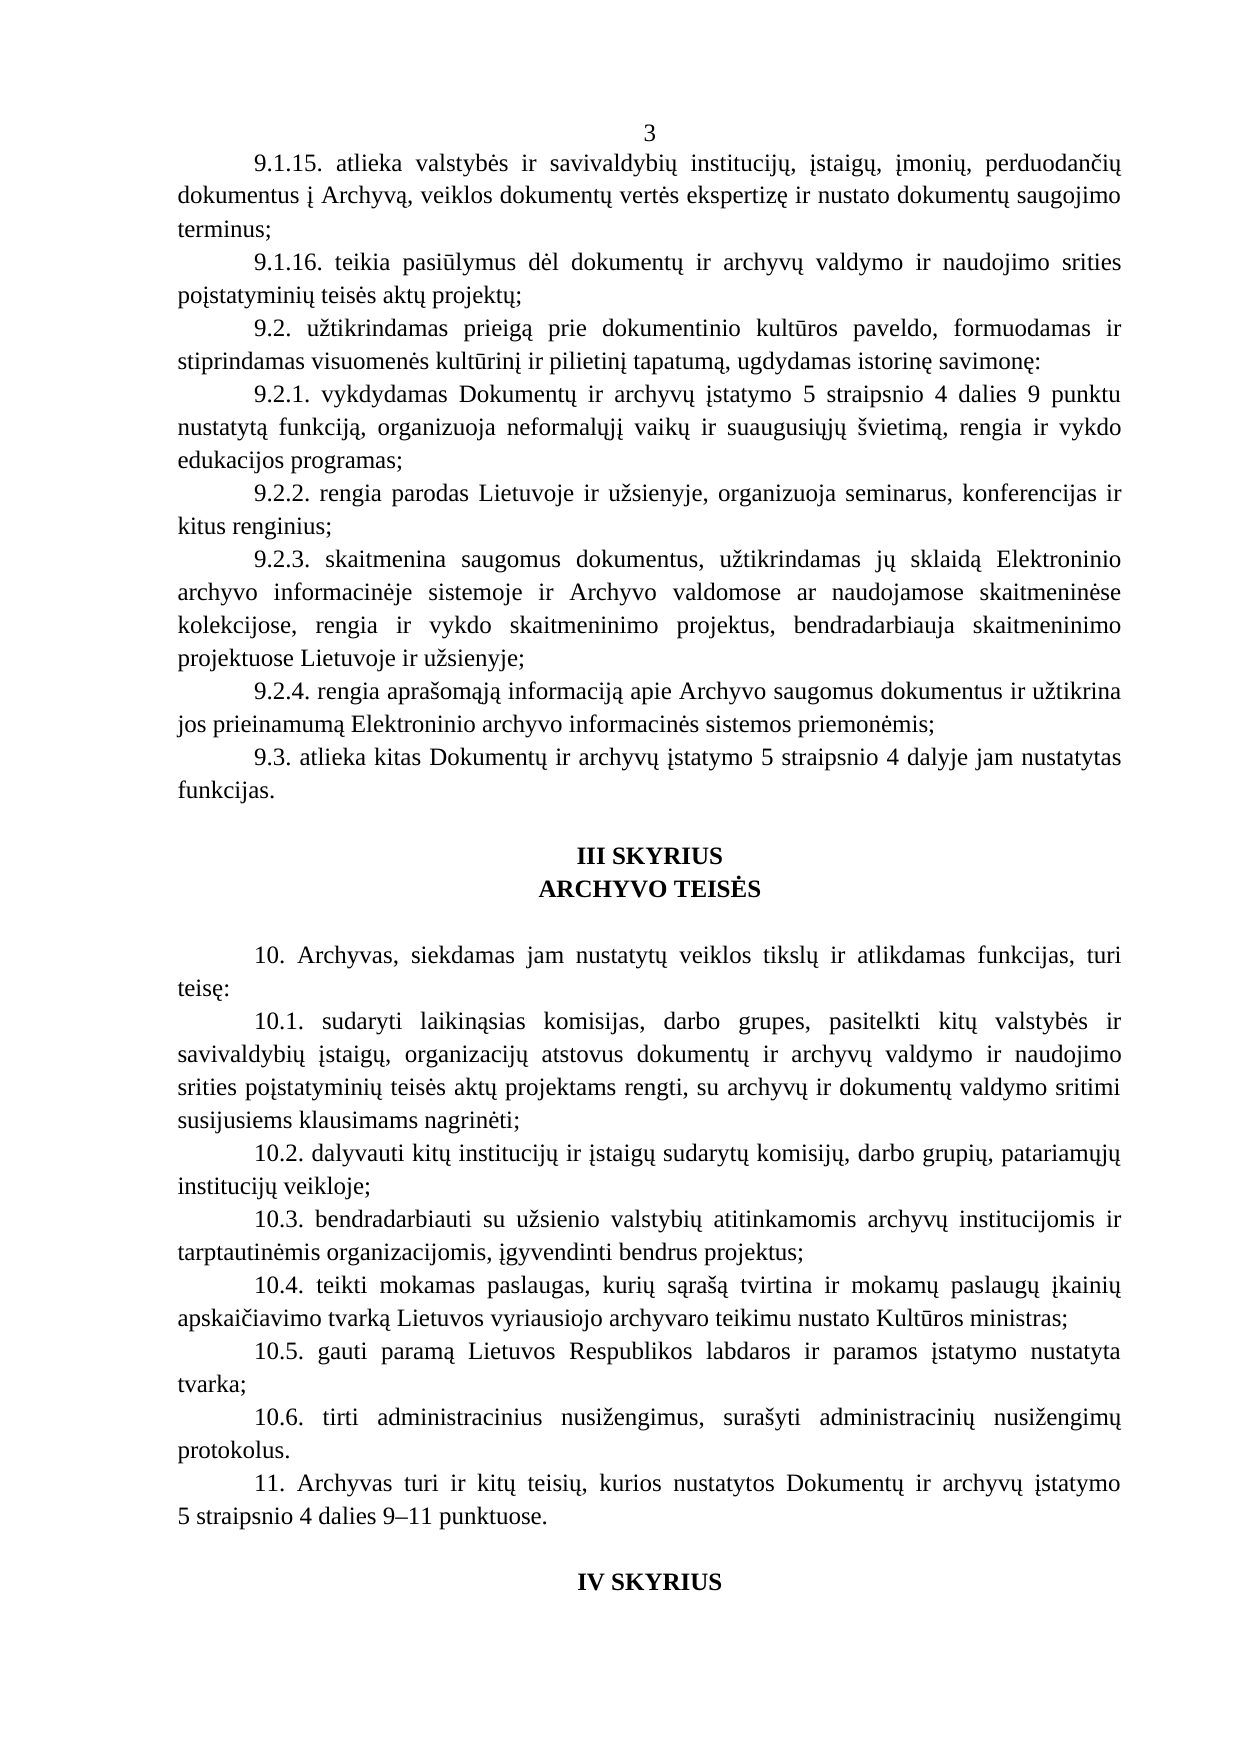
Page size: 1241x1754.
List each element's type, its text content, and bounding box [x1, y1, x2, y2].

text 9.3. atlieka kitas Dokumentų ir archyvų įstatymo 5 straipsnio 4 dalyje jam nustatytas funkcijas. [177, 742, 1122, 804]
text 10.3. bendradarbiauti su užsienio valstybių atitinkamomis archyvų institucijomis ir tarptautinėmis organizacijomis, įgyvendinti bendrus projektus; [177, 1204, 1122, 1266]
text 9.2.1. vykdydamas Dokumentų ir archyvų įstatymo 5 straipsnio 4 dalies 9 punktu nustatytą funkciją, organizuoja neformalųjį vaikų ir suaugusiųjų švietimą, rengia ir vykdo edukacijos programas; [177, 379, 1122, 473]
text 9.2.3. skaitmenina saugomus dokumentus, užtikrindamas jų sklaidą Elektroninio archyvo informacinėje sistemoje ir Archyvo valdomose ar naudojamose skaitmeninėse kolekcijose, rengia ir vykdo skaitmeninimo projektus, bendradarbiauja skaitmeninimo projektuose Lietuvoje ir užsienyje; [177, 544, 1122, 672]
text 10. Archyvas, siekdamas jam nustatytų veiklos tikslų ir atlikdamas funkcijas, turi teisę: [177, 940, 1122, 1002]
text 9.1.15. atlieka valstybės ir savivaldybių institucijų, įstaigų, įmonių, perduodančių dokumentus į Archyvą, veiklos dokumentų vertės ekspertizę ir nustato dokumentų saugojimo terminus; [177, 148, 1122, 242]
text 10.4. teikti mokamas paslaugas, kurių sąrašą tvirtina ir mokamų paslaugų įkainių apskaičiavimo tvarką Lietuvos vyriausiojo archyvaro teikimu nustato Kultūros ministras; [177, 1270, 1122, 1332]
text III SKYRIUS [177, 841, 1122, 870]
text 10.5. gauti paramą Lietuvos Respublikos labdaros ir paramos įstatymo nustatyta tvarka; [177, 1336, 1122, 1398]
text 9.2.2. rengia parodas Lietuvoje ir užsienyje, organizuoja seminarus, konferencijas ir kitus renginius; [177, 478, 1122, 539]
text ARCHYVO TEISĖS [177, 874, 1122, 903]
text IV SKYRIUS [177, 1567, 1122, 1596]
text 10.6. tirti administracinius nusižengimus, surašyti administracinių nusižengimų protokolus. [177, 1402, 1122, 1464]
text 11. Archyvas turi ir kitų teisių, kurios nustatytos Dokumentų ir archyvų įstatymo 5 straipsnio 4 dalies 9–11 punktuose. [177, 1468, 1122, 1530]
text 10.2. dalyvauti kitų institucijų ir įstaigų sudarytų komisijų, darbo grupių, patariamųjų institucijų veikloje; [177, 1138, 1122, 1200]
text 9.1.16. teikia pasiūlymus dėl dokumentų ir archyvų valdymo ir naudojimo srities poįstatyminių teisės aktų projektų; [177, 247, 1122, 308]
text 9.2.4. rengia aprašomąją informaciją apie Archyvo saugomus dokumentus ir užtikrina jos prieinamumą Elektroninio archyvo informacinės sistemos priemonėmis; [177, 676, 1122, 738]
text 10.1. sudaryti laikinąsias komisijas, darbo grupes, pasitelkti kitų valstybės ir savivaldybių įstaigų, organizacijų atstovus dokumentų ir archyvų valdymo ir naudojimo srities poįstatyminių teisės aktų projektams rengti, su archyvų ir dokumentų valdymo sritimi susijusiems klausimams nagrinėti; [177, 1006, 1122, 1134]
text 9.2. užtikrindamas prieigą prie dokumentinio kultūros paveldo, formuodamas ir stiprindamas visuomenės kultūrinį ir pilietinį tapatumą, ugdydamas istorinę savimonę: [177, 313, 1122, 374]
